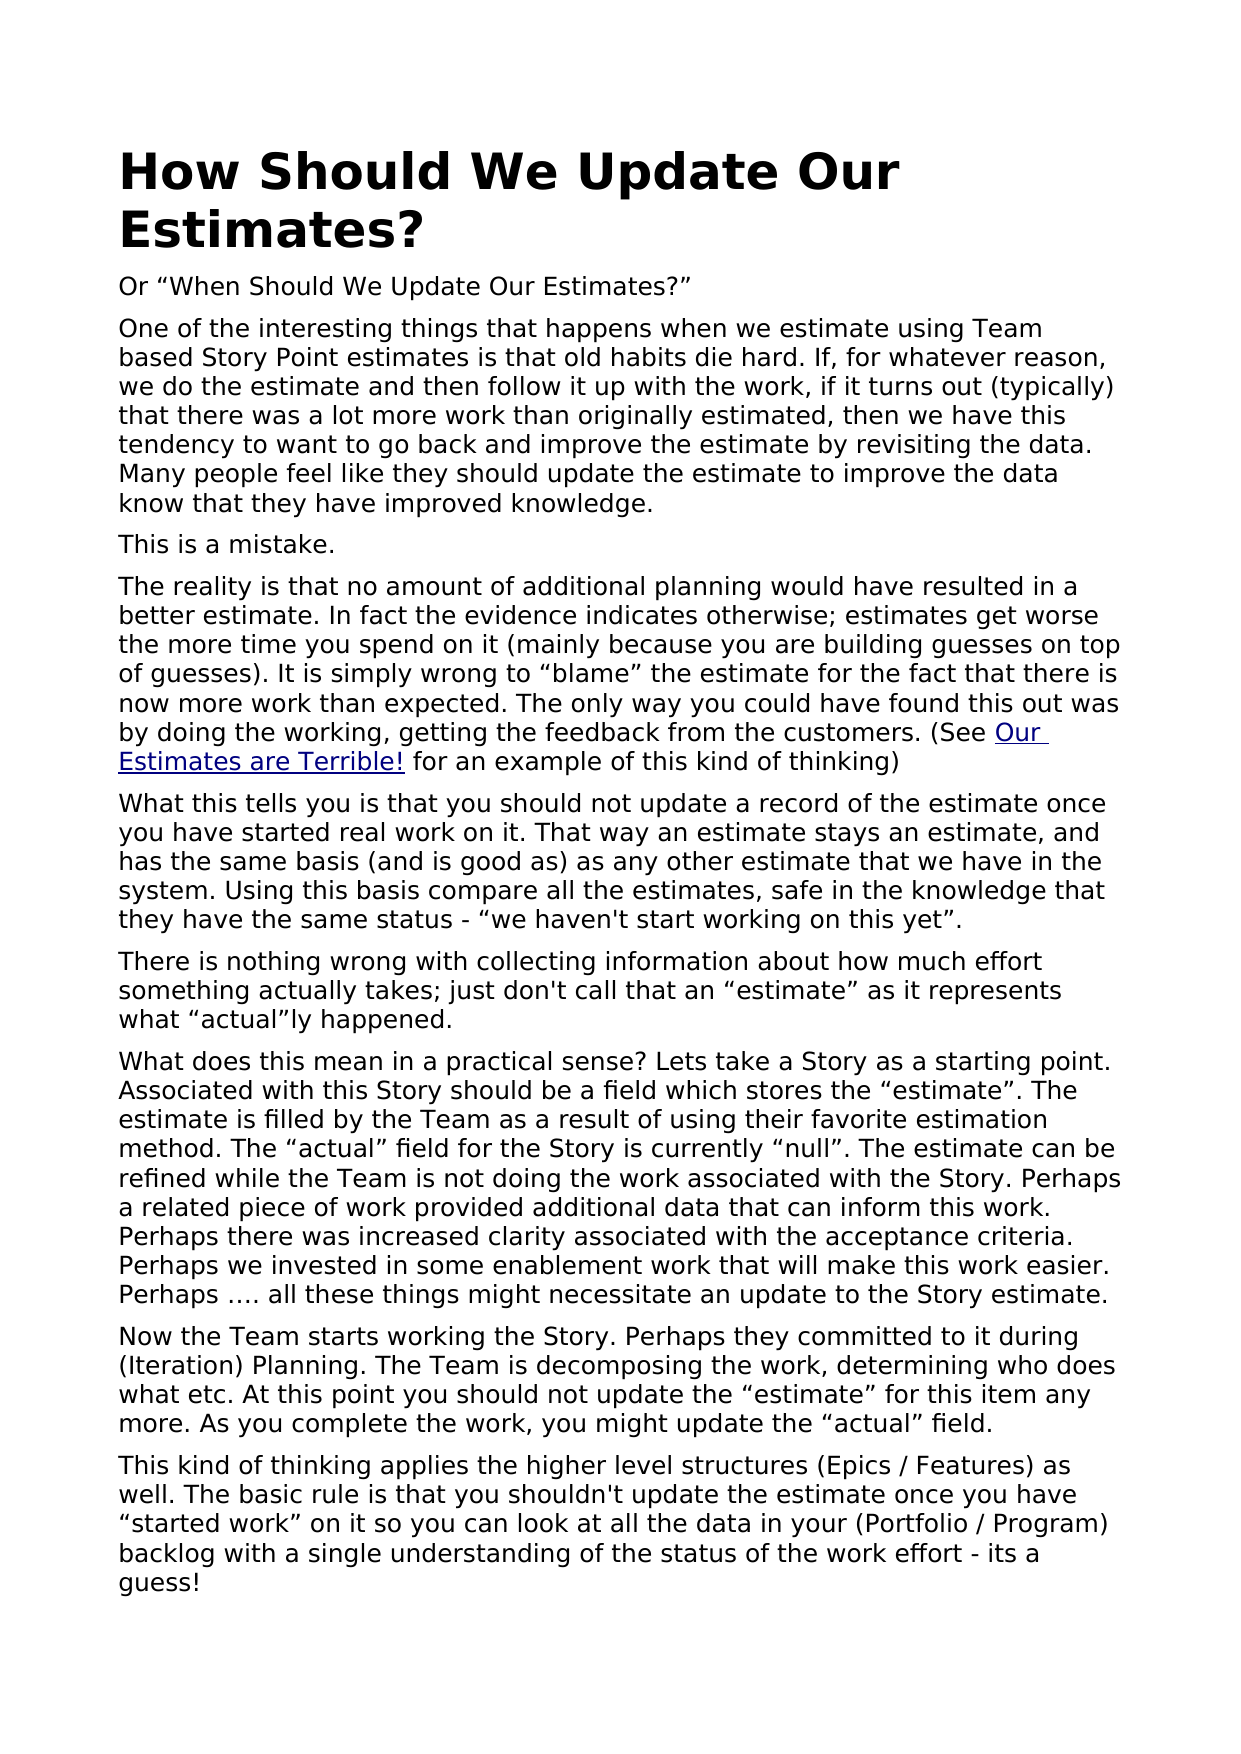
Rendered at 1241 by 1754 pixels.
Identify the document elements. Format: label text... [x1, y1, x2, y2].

subtitle How Should We Update Our Estimates? [118, 143, 1122, 259]
text This kind of thinking applies the higher level structures (Epics / Features) as well. The basic rule is that you shouldn't update the estimate once you have “started work” on it so you can look at all the data in your (Portfolio / Program) backlog with a single understanding of the status of the work effort - its a guess! [118, 1451, 1122, 1597]
text Or “When Should We Update Our Estimates?” [118, 272, 1122, 301]
text One of the interesting things that happens when we estimate using Team based Story Point estimates is that old habits die hard. If, for whatever reason, we do the estimate and then follow it up with the work, if it turns out (typically) that there was a lot more work than originally estimated, then we have this tendency to want to go back and improve the estimate by revisiting the data. Many people feel like they should update the estimate to improve the data know that they have improved knowledge. [118, 314, 1122, 518]
text What does this mean in a practical sense? Lets take a Story as a starting point. Associated with this Story should be a field which stores the “estimate”. The estimate is filled by the Team as a result of using their favorite estimation method. The “actual” field for the Story is currently “null”. The estimate can be refined while the Team is not doing the work associated with the Story. Perhaps a related piece of work provided additional data that can inform this work. Perhaps there was increased clarity associated with the acceptance criteria. Perhaps we invested in some enablement work that will make this work easier. Perhaps …. all these things might necessitate an update to the Story estimate. [118, 1047, 1122, 1309]
text This is a mistake. [118, 530, 1122, 559]
text Now the Team starts working the Story. Perhaps they committed to it during (Iteration) Planning. The Team is decomposing the work, determining who does what etc. At this point you should not update the “estimate” for this item any more. As you complete the work, you might update the “actual” field. [118, 1322, 1122, 1439]
text The reality is that no amount of additional planning would have resulted in a better estimate. In fact the evidence indicates otherwise; estimates get worse the more time you spend on it (mainly because you are building guesses on top of guesses). It is simply wrong to “blame” the estimate for the fact that there is now more work than expected. The only way you could have found this out was by doing the working, getting the feedback from the customers. (See Our Estimates are Terrible! for an example of this kind of thinking) [118, 572, 1122, 776]
text There is nothing wrong with collecting information about how much effort something actually takes; just don't call that an “estimate” as it represents what “actual”ly happened. [118, 947, 1122, 1034]
text What this tells you is that you should not update a record of the estimate once you have started real work on it. That way an estimate stays an estimate, and has the same basis (and is good as) as any other estimate that we have in the system. Using this basis compare all the estimates, safe in the knowledge that they have the same status - “we haven't start working on this yet”. [118, 789, 1122, 934]
